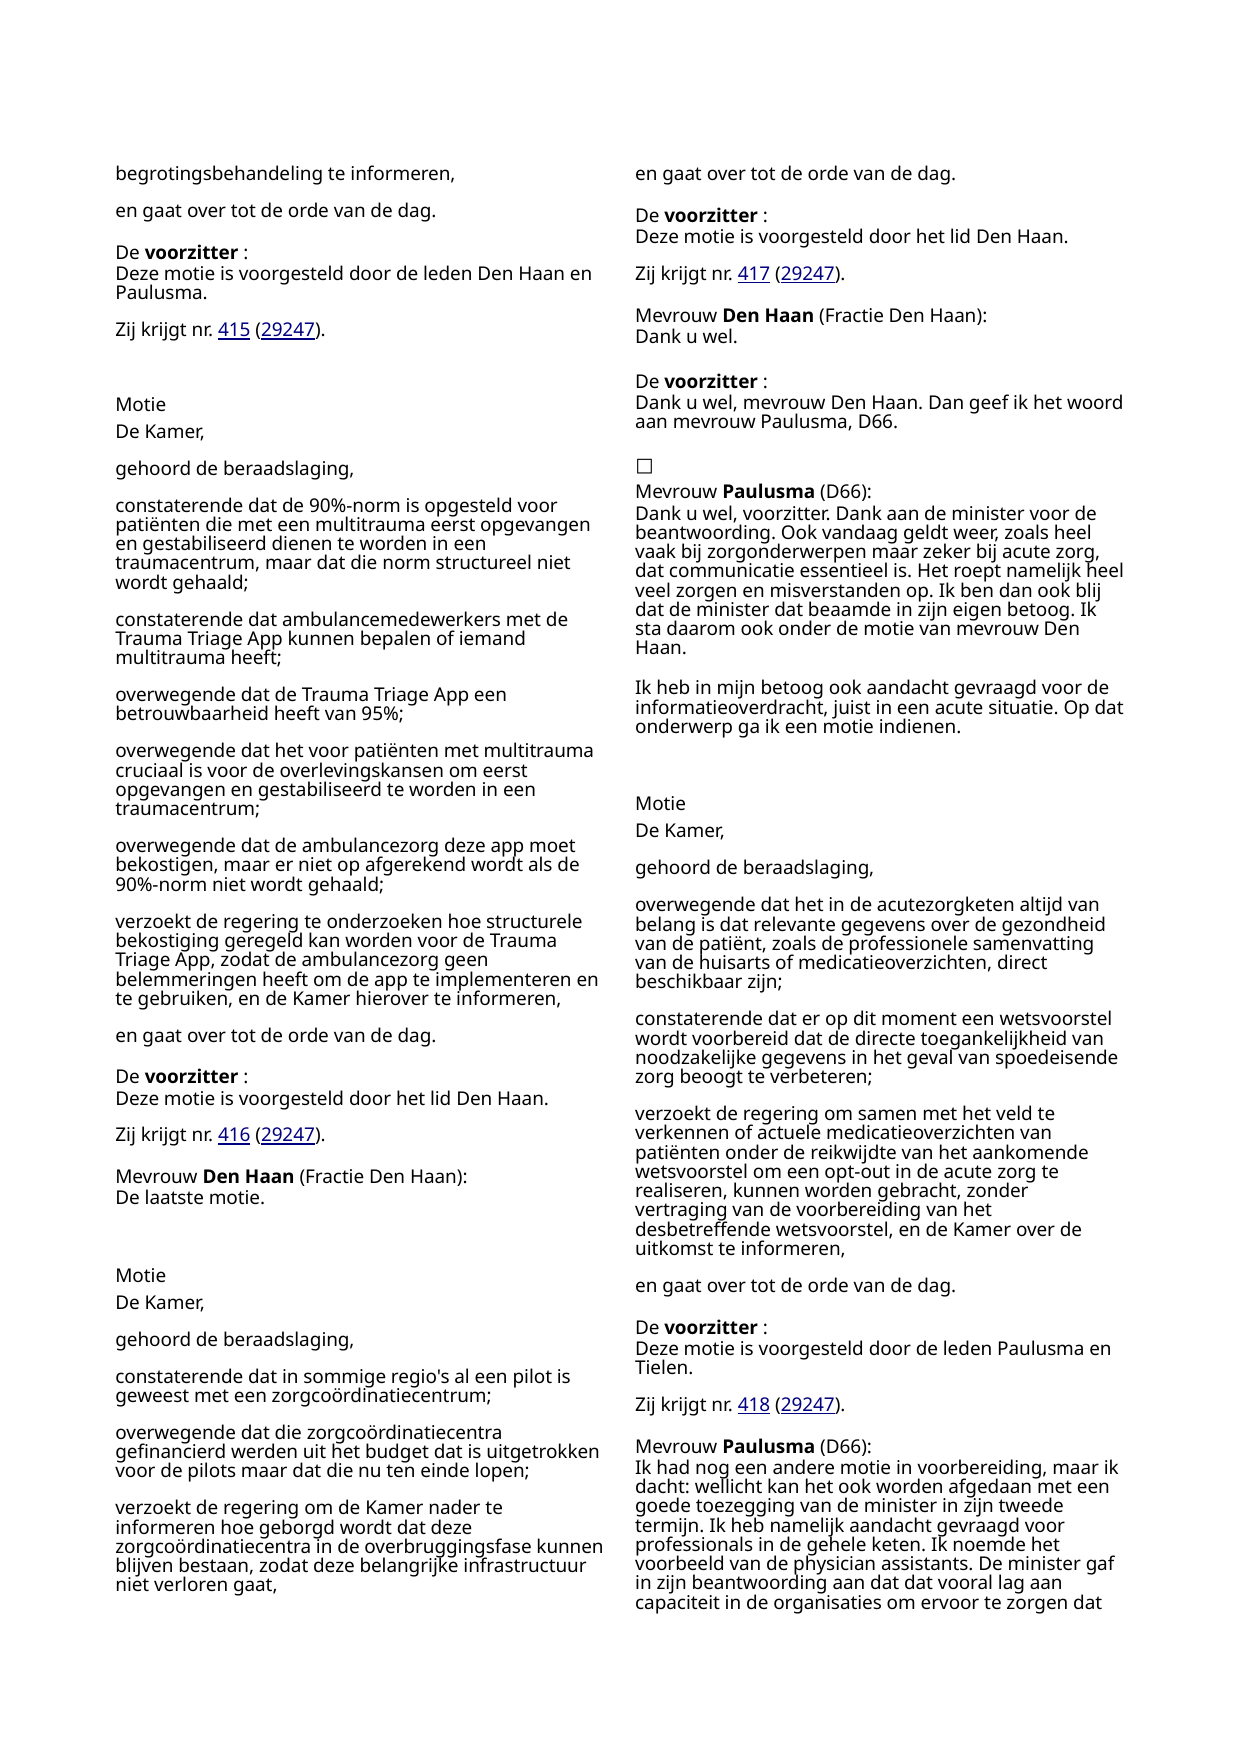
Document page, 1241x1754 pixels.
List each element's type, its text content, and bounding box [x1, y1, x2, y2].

text De voorzitter : [635, 368, 1125, 394]
text De Kamer, [115, 423, 605, 442]
text constaterende dat in sommige regio's al een pilot is geweest met een zorgcoördinatiecentrum; [115, 1368, 605, 1406]
text constaterende dat ambulancemedewerkers met de Trauma Triage App kunnen bepalen of iemand multitrauma heeft; [115, 611, 605, 668]
text De laatste motie. [115, 1189, 605, 1208]
text Deze motie is voorgesteld door het lid Den Haan. [635, 228, 1125, 247]
text Mevrouw Paulusma (D66): [635, 479, 1125, 504]
text Mevrouw Den Haan (Fractie Den Haan): [115, 1163, 605, 1189]
text gehoord de beraadslaging, [115, 1331, 605, 1350]
text begrotingsbehandeling te informeren, [115, 165, 605, 184]
text overwegende dat de Trauma Triage App een betrouwbaarheid heeft van 95%; [115, 686, 605, 725]
text Zij krijgt nr. 415 (29247). [115, 321, 605, 341]
text De voorzitter : [635, 1314, 1125, 1340]
text gehoord de beraadslaging, [115, 459, 605, 479]
text Motie [635, 791, 1125, 816]
text De Kamer, [115, 1294, 605, 1313]
text verzoekt de regering om samen met het veld te verkennen of actuele medicatieoverzichten van patiënten onder de reikwijdte van het aankomende wetsvoorstel om een opt-out in de acute zorg te realiseren, kunnen worden gebracht, zonder vertraging van de voorbereiding van het desbetreffende wetsvoorstel, en de Kamer over de uitkomst te informeren, [635, 1105, 1125, 1259]
text Deze motie is voorgesteld door de leden Den Haan en Paulusma. [115, 265, 605, 303]
text Dank u wel, mevrouw Den Haan. Dan geef ik het woord aan mevrouw Paulusma, D66. [635, 394, 1125, 432]
text Zij krijgt nr. 418 (29247). [635, 1396, 1125, 1415]
text overwegende dat het in de acutezorgketen altijd van belang is dat relevante gegevens over de gezondheid van de patiënt, zoals de professionele samenvatting van de huisarts of medicatieoverzichten, direct beschikbaar zijn; [635, 896, 1125, 993]
text Mevrouw Paulusma (D66): [635, 1433, 1125, 1459]
text Motie [115, 391, 605, 417]
text ⬜ [635, 453, 1125, 479]
text De voorzitter : [115, 1064, 605, 1089]
text gehoord de beraadslaging, [635, 859, 1125, 878]
text Mevrouw Den Haan (Fractie Den Haan): [635, 302, 1125, 328]
text Deze motie is voorgesteld door het lid Den Haan. [115, 1089, 605, 1109]
text verzoekt de regering om de Kamer nader te informeren hoe geborgd wordt dat deze zorgcoördinatiecentra in de overbruggingsfase kunnen blijven bestaan, zodat deze belangrijke infrastructuur niet verloren gaat, [115, 1499, 605, 1596]
text Deze motie is voorgesteld door de leden Paulusma en Tielen. [635, 1340, 1125, 1378]
text De voorzitter : [115, 239, 605, 265]
text Dank u wel. [635, 328, 1125, 347]
text overwegende dat het voor patiënten met multitrauma cruciaal is voor de overlevingskansen om eerst opgevangen en gestabiliseerd te worden in een traumacentrum; [115, 742, 605, 819]
text en gaat over tot de orde van de dag. [115, 1027, 605, 1046]
text en gaat over tot de orde van de dag. [635, 1277, 1125, 1296]
text overwegende dat die zorgcoördinatiecentra gefinancierd werden uit het budget dat is uitgetrokken voor de pilots maar dat die nu ten einde lopen; [115, 1424, 605, 1482]
text en gaat over tot de orde van de dag. [635, 165, 1125, 184]
text Zij krijgt nr. 416 (29247). [115, 1126, 605, 1146]
text Motie [115, 1262, 605, 1288]
text De voorzitter : [635, 202, 1125, 228]
text Dank u wel, voorzitter. Dank aan de minister voor de beantwoording. Ook vandaag geldt weer, zoals heel vaak bij zorgonderwerpen maar zeker bij acute zorg, dat communicatie essentieel is. Het roept namelijk heel veel zorgen en misverstanden op. Ik ben dan ook blij dat de minister dat beaamde in zijn eigen betoog. Ik sta daarom ook onder de motie van mevrouw Den Haan. [635, 504, 1125, 659]
text verzoekt de regering te onderzoeken hoe structurele bekostiging geregeld kan worden voor de Trauma Triage App, zodat de ambulancezorg geen belemmeringen heeft om de app te implementeren en te gebruiken, en de Kamer hierover te informeren, [115, 913, 605, 1009]
text overwegende dat de ambulancezorg deze app moet bekostigen, maar er niet op afgerekend wordt als de 90%-norm niet wordt gehaald; [115, 837, 605, 895]
text Ik heb in mijn betoog ook aandacht gevraagd voor de informatieoverdracht, juist in een acute situatie. Op dat onderwerp ga ik een motie indienen. [635, 679, 1125, 737]
text Zij krijgt nr. 417 (29247). [635, 265, 1125, 284]
text Ik had nog een andere motie in voorbereiding, maar ik dacht: wellicht kan het ook worden afgedaan met een goede toezegging van de minister in zijn tweede termijn. Ik heb namelijk aandacht gevraagd voor professionals in de gehele keten. Ik noemde het voorbeeld van de physician assistants. De minister gaf in zijn beantwoording aan dat dat vooral lag aan capaciteit in de organisaties om ervoor te zorgen dat [635, 1459, 1125, 1613]
text constaterende dat de 90%-norm is opgesteld voor patiënten die met een multitrauma eerst opgevangen en gestabiliseerd dienen te worden in een traumacentrum, maar dat die norm structureel niet wordt gehaald; [115, 497, 605, 593]
text en gaat over tot de orde van de dag. [115, 202, 605, 222]
text De Kamer, [635, 822, 1125, 842]
text constaterende dat er op dit moment een wetsvoorstel wordt voorbereid dat de directe toegankelijkheid van noodzakelijke gegevens in het geval van spoedeisende zorg beoogt te verbeteren; [635, 1010, 1125, 1087]
